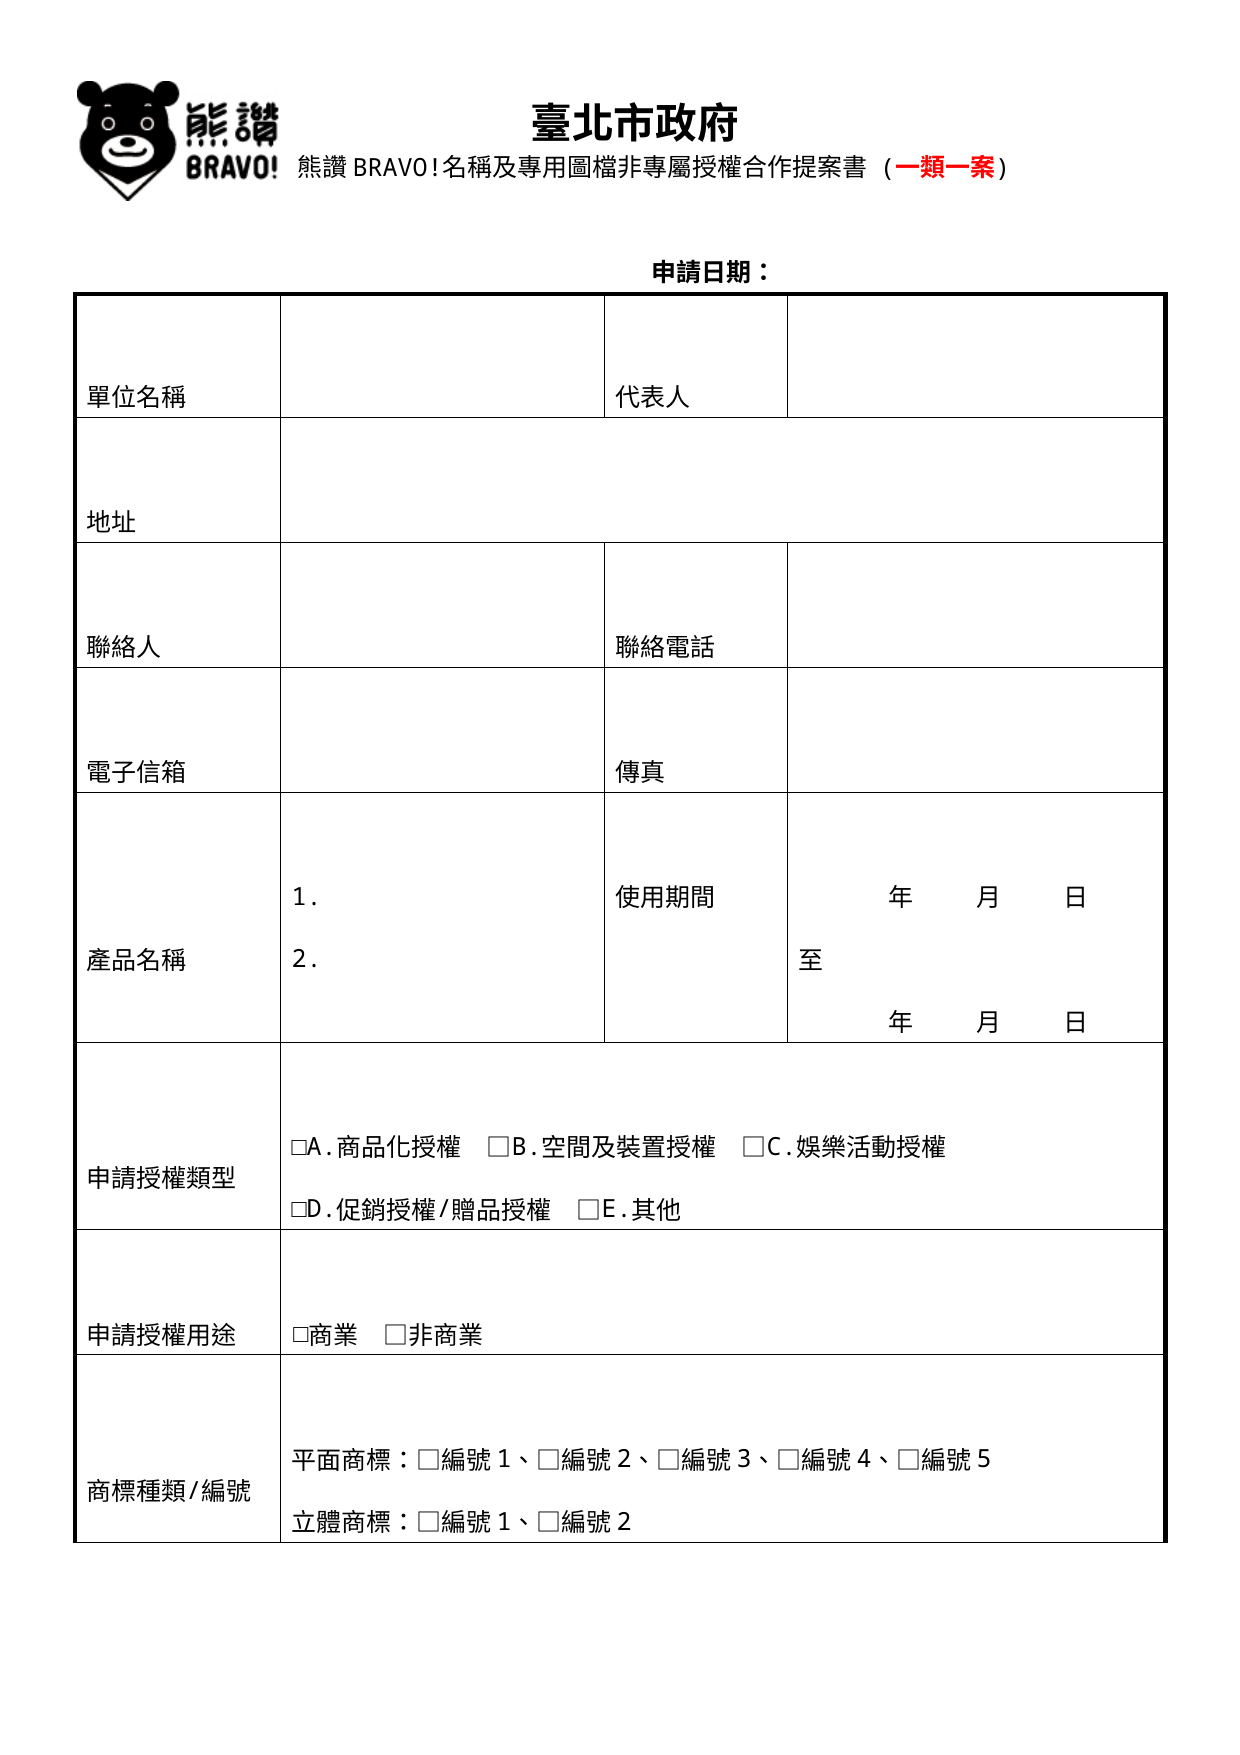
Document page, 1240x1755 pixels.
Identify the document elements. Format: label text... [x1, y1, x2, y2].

table_cell 使用期間 [605, 793, 787, 1042]
table_cell 1. 2. [281, 793, 604, 1042]
table_cell [281, 296, 604, 417]
table_cell [788, 296, 1163, 417]
table_cell 傳真 [605, 668, 787, 792]
table_cell 聯絡人 [77, 543, 280, 667]
table_cell 申請授權用途 [77, 1230, 280, 1354]
table_cell [788, 668, 1163, 792]
table_header [787, 229, 1166, 292]
table_cell 地址 [77, 418, 280, 542]
table_cell 年 月 日 至 年 月 日 [788, 793, 1163, 1042]
table_cell [281, 418, 1163, 542]
table_header [280, 229, 604, 292]
table_cell 單位名稱 [77, 296, 280, 417]
table_cell [281, 668, 604, 792]
table_cell [788, 543, 1163, 667]
table_cell 電子信箱 [77, 668, 280, 792]
table_cell 平面商標：□編號1、□編號2、□編號3、□編號4、□編號5 立體商標：□編號1、□編號2 [281, 1355, 1163, 1542]
table_cell 聯絡電話 [605, 543, 787, 667]
table_header [75, 229, 280, 292]
table_cell □商業 □非商業 [281, 1230, 1163, 1354]
table_cell □A.商品化授權 □B.空間及裝置授權 □C.娛樂活動授權 □D.促銷授權/贈品授權 □E.其他 [281, 1043, 1163, 1229]
table_cell 商標種類/編號 [77, 1355, 280, 1542]
table_cell 申請授權類型 [77, 1043, 280, 1229]
table_cell 代表人 [605, 296, 787, 417]
table_cell [281, 543, 604, 667]
table_header 申請日期： [604, 229, 787, 292]
table_cell 產品名稱 [77, 793, 280, 1042]
